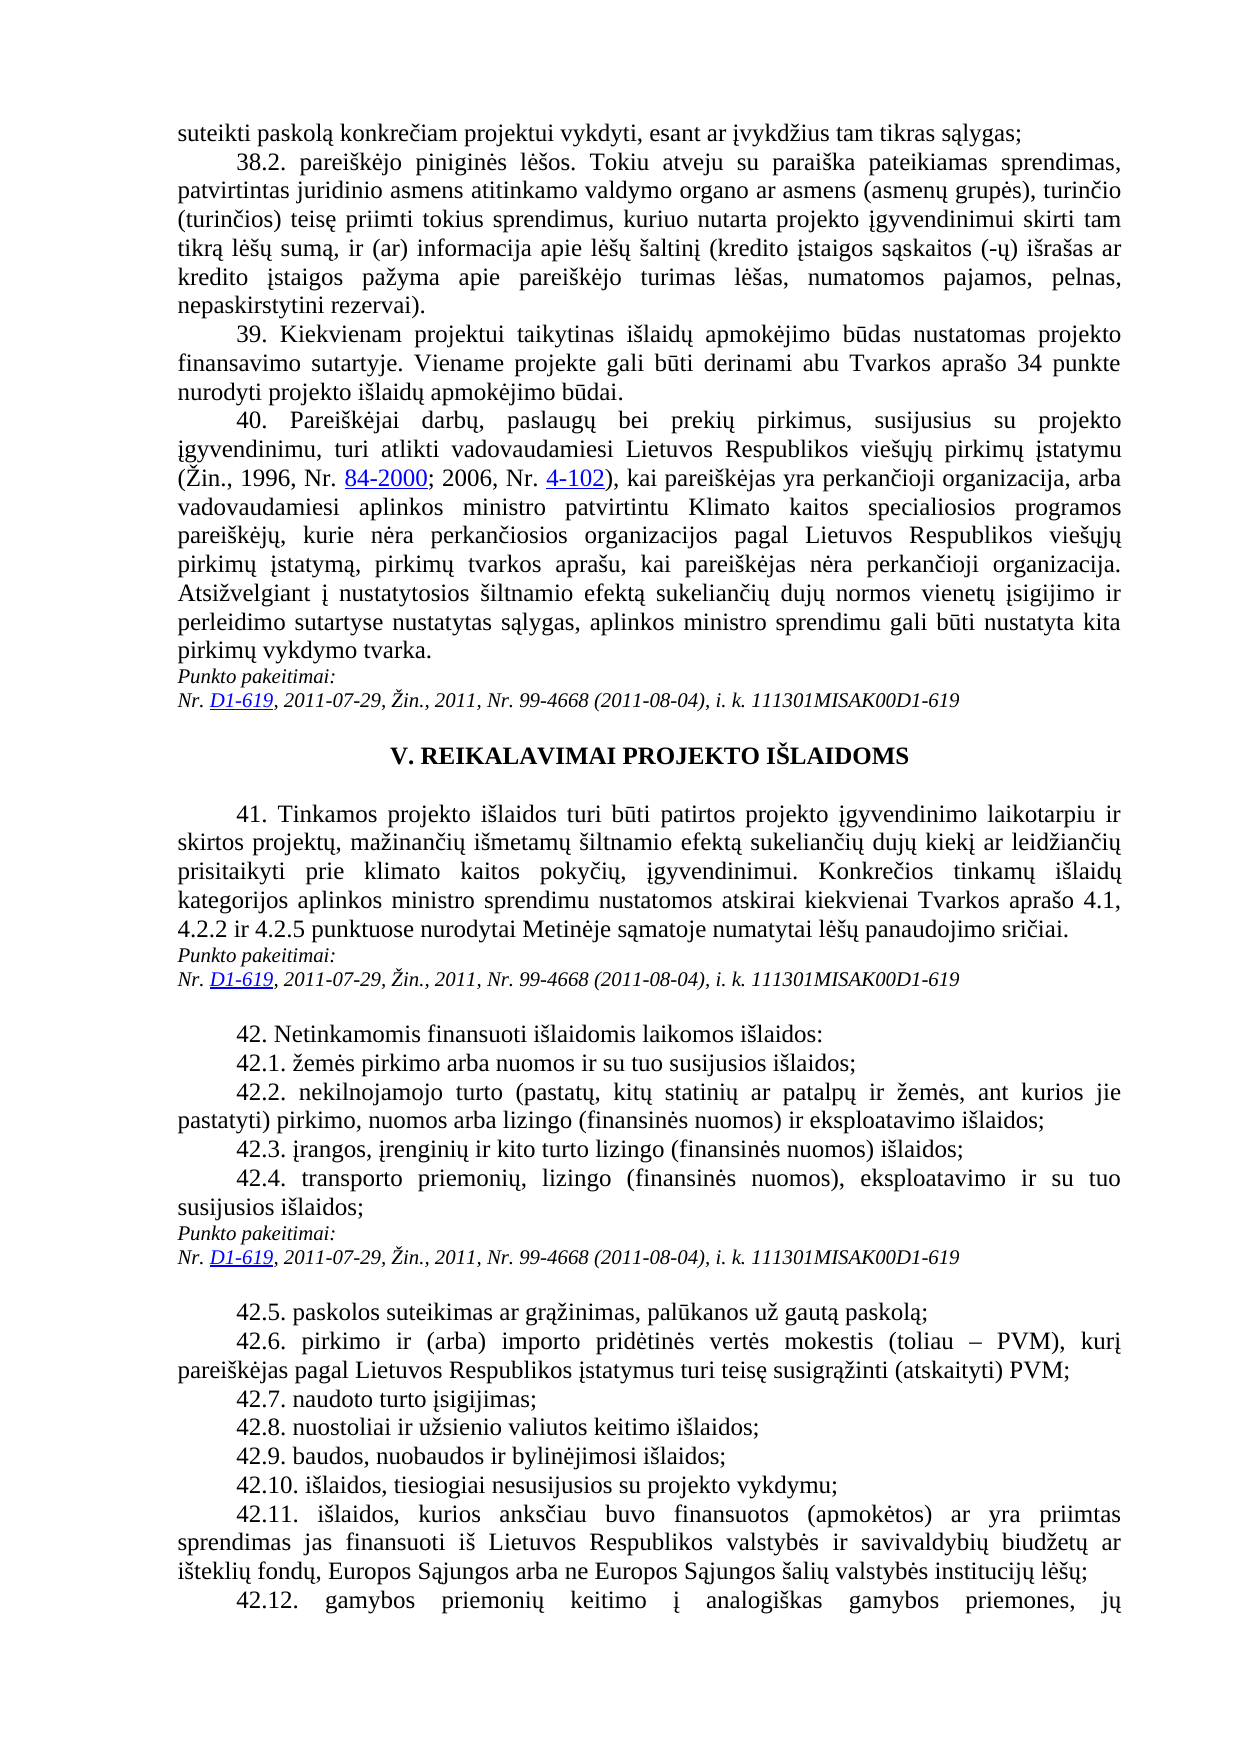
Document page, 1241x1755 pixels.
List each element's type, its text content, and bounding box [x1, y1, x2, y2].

text 42. Netinkamomis finansuoti išlaidomis laikomos išlaidos: [177, 1019, 1122, 1048]
text 39. Kiekvienam projektui taikytinas išlaidų apmokėjimo būdas nustatomas projekto finansavimo sutartyje. Viename projekte gali būti derinami abu Tvarkos aprašo 34 punkte nurodyti projekto išlaidų apmokėjimo būdai. [177, 319, 1122, 406]
text 42.6. pirkimo ir (arba) importo pridėtinės vertės mokestis (toliau – PVM), kurį pareiškėjas pagal Lietuvos Respublikos įstatymus turi teisę susigrąžinti (atskaityti) PVM; [177, 1326, 1122, 1384]
text 40. Pareiškėjai darbų, paslaugų bei prekių pirkimus, susijusius su projekto įgyvendinimu, turi atlikti vadovaudamiesi Lietuvos Respublikos viešųjų pirkimų įstatymu (Žin., 1996, Nr. 84-2000; 2006, Nr. 4-102), kai pareiškėjas yra perkančioji organizacija, arba vadovaudamiesi aplinkos ministro patvirtintu Klimato kaitos specialiosios programos pareiškėjų, kurie nėra perkančiosios organizacijos pagal Lietuvos Respublikos viešųjų pirkimų įstatymą, pirkimų tvarkos aprašu, kai pareiškėjas nėra perkančioji organizacija. Atsižvelgiant į nustatytosios šiltnamio efektą sukeliančių dujų normos vienetų įsigijimo ir perleidimo sutartyse nustatytas sąlygas, aplinkos ministro sprendimu gali būti nustatyta kita pirkimų vykdymo tvarka. [177, 406, 1122, 664]
text 42.1. žemės pirkimo arba nuomos ir su tuo susijusios išlaidos; [177, 1048, 1122, 1077]
text V. REIKALAVIMAI PROJEKTO IŠLAIDOMS [177, 741, 1122, 770]
text 42.3. įrangos, įrenginių ir kito turto lizingo (finansinės nuomos) išlaidos; [177, 1134, 1122, 1163]
text 42.10. išlaidos, tiesiogiai nesusijusios su projekto vykdymu; [177, 1470, 1122, 1499]
text 42.4. transporto priemonių, lizingo (finansinės nuomos), eksploatavimo ir su tuo susijusios išlaidos; [177, 1163, 1122, 1221]
text Punkto pakeitimai: [177, 1221, 1122, 1245]
text 42.7. naudoto turto įsigijimas; [177, 1384, 1122, 1412]
text 42.8. nuostoliai ir užsienio valiutos keitimo išlaidos; [177, 1412, 1122, 1441]
text 42.2. nekilnojamojo turto (pastatų, kitų statinių ar patalpų ir žemės, ant kurios jie pastatyti) pirkimo, nuomos arba lizingo (finansinės nuomos) ir eksploatavimo išlaidos; [177, 1077, 1122, 1134]
text Nr. D1-619, 2011-07-29, Žin., 2011, Nr. 99-4668 (2011-08-04), i. k. 111301MISAK00D1-619 [177, 688, 1122, 712]
text 41. Tinkamos projekto išlaidos turi būti patirtos projekto įgyvendinimo laikotarpiu ir skirtos projektų, mažinančių išmetamų šiltnamio efektą sukeliančių dujų kiekį ar leidžiančių prisitaikyti prie klimato kaitos pokyčių, įgyvendinimui. Konkrečios tinkamų išlaidų kategorijos aplinkos ministro sprendimu nustatomos atskirai kiekvienai Tvarkos aprašo 4.1, 4.2.2 ir 4.2.5 punktuose nurodytai Metinėje sąmatoje numatytai lėšų panaudojimo sričiai. [177, 799, 1122, 942]
text Punkto pakeitimai: [177, 942, 1122, 967]
text 42.12. gamybos priemonių keitimo į analogiškas gamybos priemones, jų [177, 1585, 1122, 1614]
text 38.2. pareiškėjo piniginės lėšos. Tokiu atveju su paraiška pateikiamas sprendimas, patvirtintas juridinio asmens atitinkamo valdymo organo ar asmens (asmenų grupės), turinčio (turinčios) teisę priimti tokius sprendimus, kuriuo nutarta projekto įgyvendinimui skirti tam tikrą lėšų sumą, ir (ar) informacija apie lėšų šaltinį (kredito įstaigos sąskaitos (-ų) išrašas ar kredito įstaigos pažyma apie pareiškėjo turimas lėšas, numatomos pajamos, pelnas, nepaskirstytini rezervai). [177, 147, 1122, 319]
text 42.9. baudos, nuobaudos ir bylinėjimosi išlaidos; [177, 1441, 1122, 1470]
text suteikti paskolą konkrečiam projektui vykdyti, esant ar įvykdžius tam tikras sąlygas; [177, 118, 1122, 147]
text 42.11. išlaidos, kurios anksčiau buvo finansuotos (apmokėtos) ar yra priimtas sprendimas jas finansuoti iš Lietuvos Respublikos valstybės ir savivaldybių biudžetų ar išteklių fondų, Europos Sąjungos arba ne Europos Sąjungos šalių valstybės institucijų lėšų; [177, 1499, 1122, 1585]
text Nr. D1-619, 2011-07-29, Žin., 2011, Nr. 99-4668 (2011-08-04), i. k. 111301MISAK00D1-619 [177, 1245, 1122, 1269]
text Punkto pakeitimai: [177, 664, 1122, 688]
text 42.5. paskolos suteikimas ar grąžinimas, palūkanos už gautą paskolą; [177, 1297, 1122, 1326]
text Nr. D1-619, 2011-07-29, Žin., 2011, Nr. 99-4668 (2011-08-04), i. k. 111301MISAK00D1-619 [177, 967, 1122, 991]
